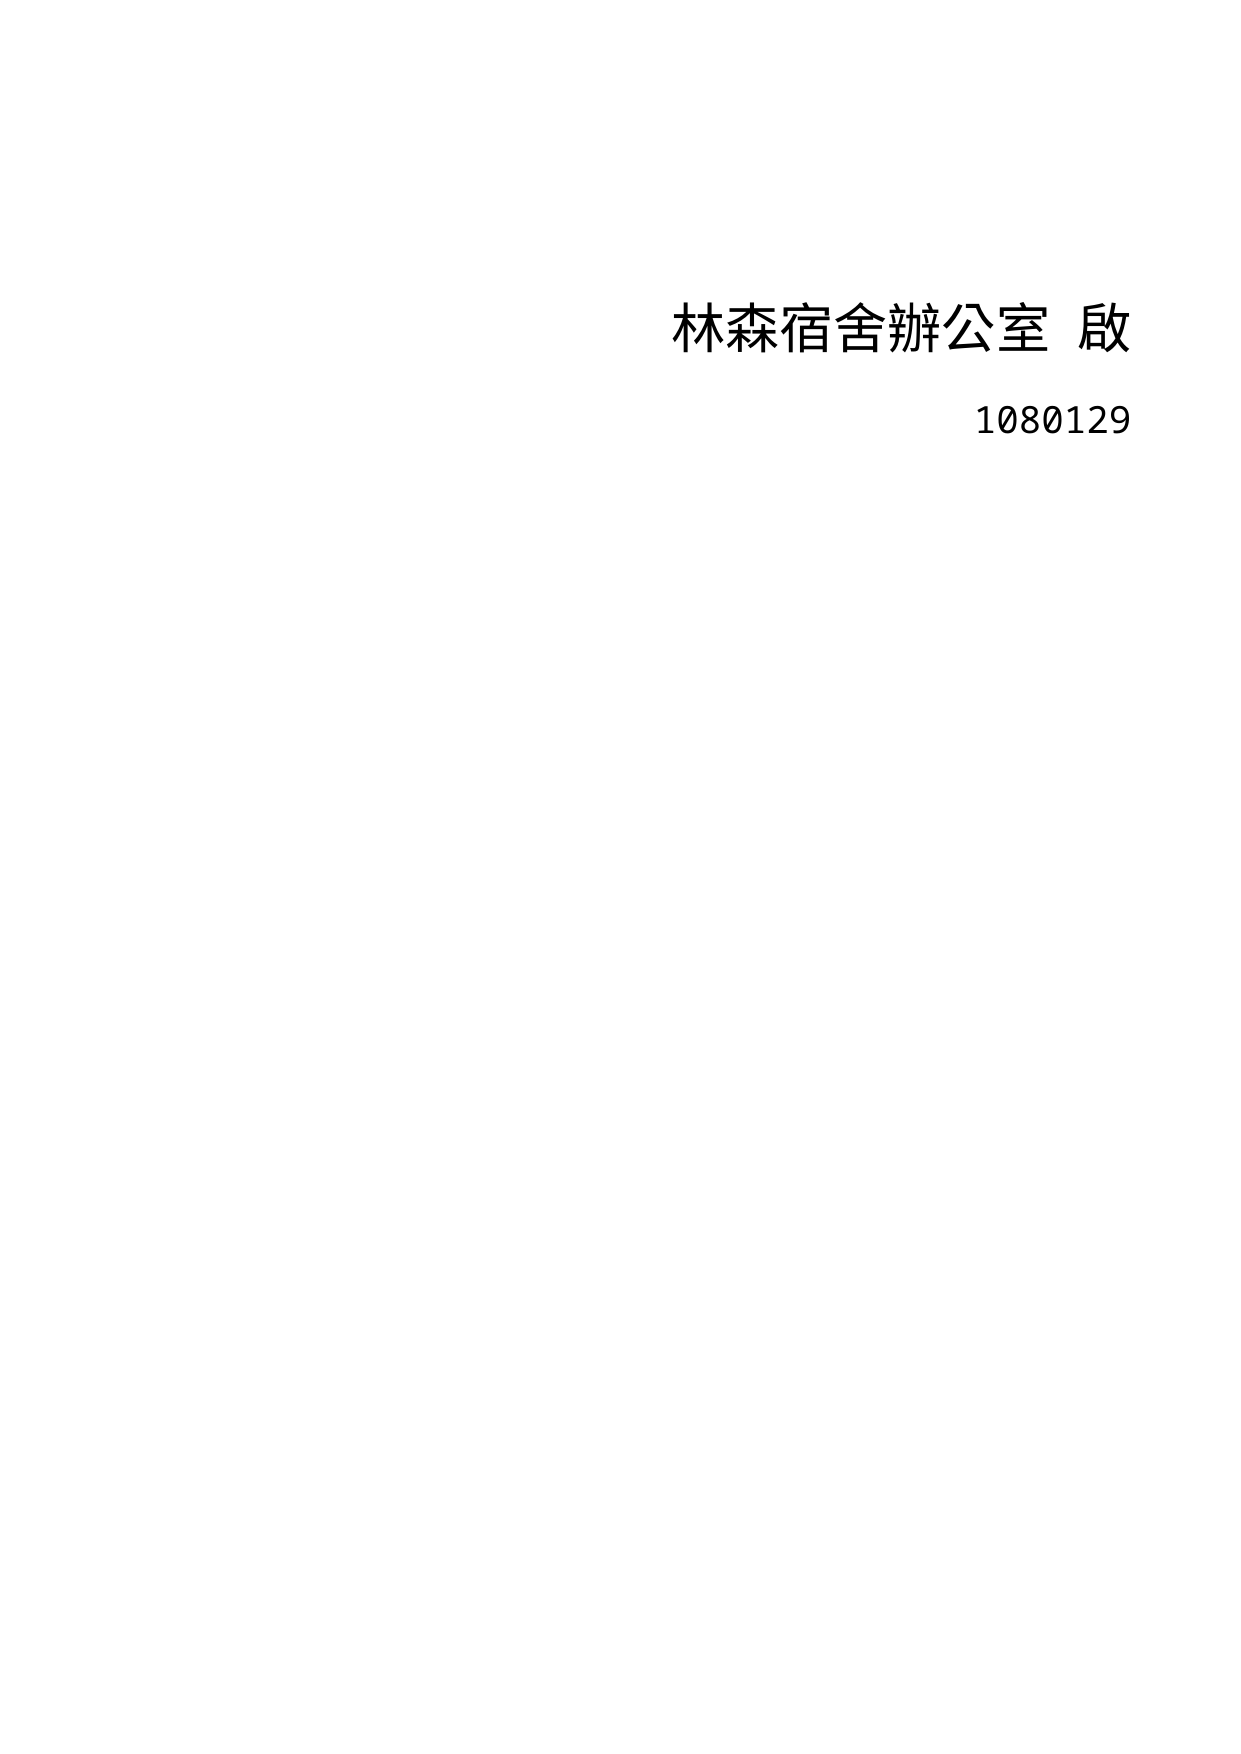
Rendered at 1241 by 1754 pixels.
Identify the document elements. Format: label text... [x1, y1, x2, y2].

text 林森宿舍辦公室 啟 [84, 252, 1131, 377]
text 1080129 [84, 377, 1131, 439]
